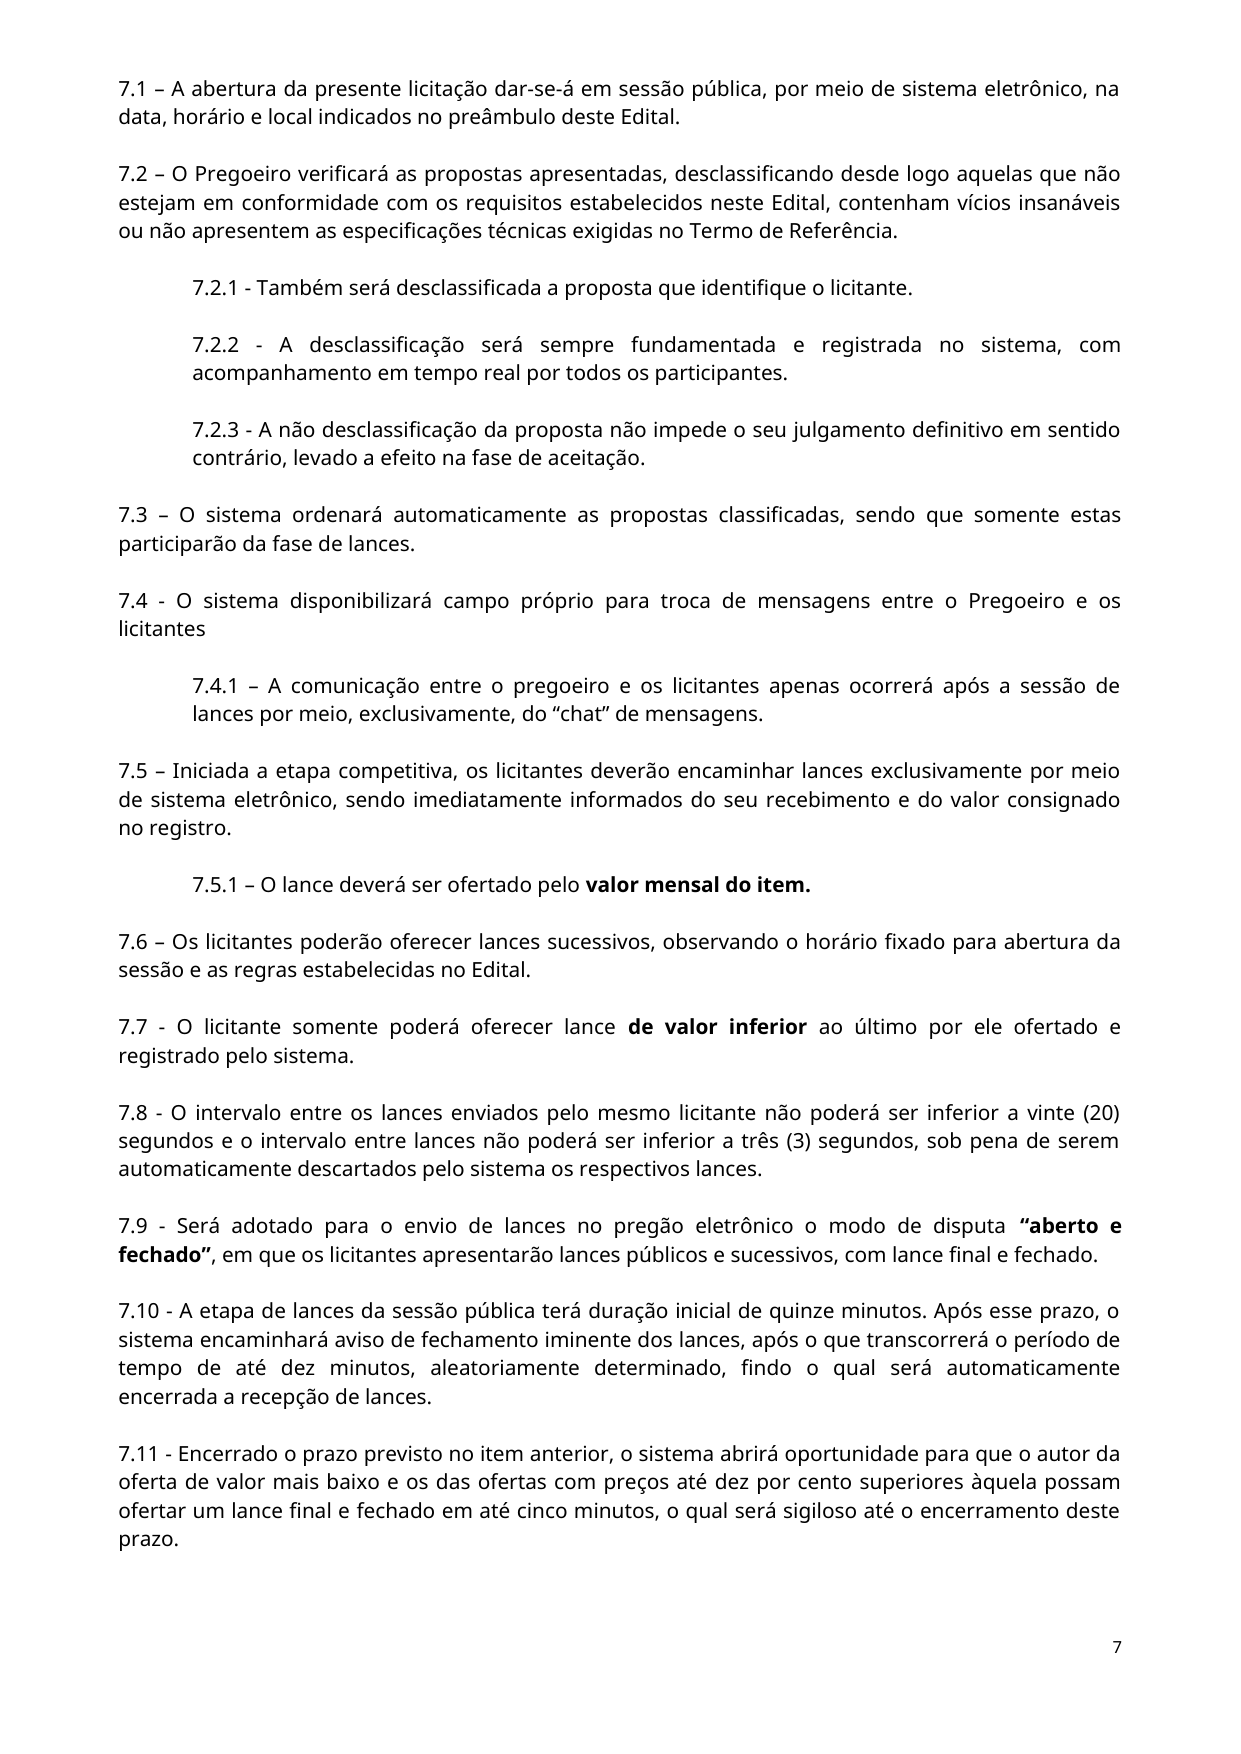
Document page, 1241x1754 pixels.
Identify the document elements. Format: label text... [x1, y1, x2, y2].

text 7.1 – A abertura da presente licitação dar-se-á em sessão pública, por meio de sistema eletrônico, na data, horário e local indicados no preâmbulo deste Edital. [118, 74, 1122, 131]
text 7.5.1 – O lance deverá ser ofertado pelo valor mensal do item. [192, 870, 1122, 898]
list 7.11 - Encerrado o prazo previsto no item anterior, o sistema abrirá oportunidade para que o autor da oferta de valor mais baixo e os das ofertas com preços até dez por cento superiores àquela possam ofertar um lance final e fechado em até cinco minutos, o qual será sigiloso até o encerramento deste prazo. [118, 1439, 1122, 1553]
list 7.10 - A etapa de lances da sessão pública terá duração inicial de quinze minutos. Após esse prazo, o sistema encaminhará aviso de fechamento iminente dos lances, após o que transcorrerá o período de tempo de até dez minutos, aleatoriamente determinado, findo o qual será automaticamente encerrada a recepção de lances. [118, 1297, 1122, 1410]
text 7.4.1 – A comunicação entre o pregoeiro e os licitantes apenas ocorrerá após a sessão de lances por meio, exclusivamente, do “chat” de mensagens. [192, 671, 1122, 728]
text 7.2.1 - Também será desclassificada a proposta que identifique o licitante. [192, 273, 1122, 301]
text 7.2.3 - A não desclassificação da proposta não impede o seu julgamento definitivo em sentido contrário, levado a efeito na fase de aceitação. [192, 415, 1122, 472]
list 7.7 - O licitante somente poderá oferecer lance de valor inferior ao último por ele ofertado e registrado pelo sistema. [118, 1012, 1122, 1069]
text 7.5 – Iniciada a etapa competitiva, os licitantes deverão encaminhar lances exclusivamente por meio de sistema eletrônico, sendo imediatamente informados do seu recebimento e do valor consignado no registro. [118, 756, 1122, 842]
list 7.9 - Será adotado para o envio de lances no pregão eletrônico o modo de disputa “aberto e fechado”, em que os licitantes apresentarão lances públicos e sucessivos, com lance final e fechado. [118, 1211, 1122, 1268]
text 7.2 – O Pregoeiro verificará as propostas apresentadas, desclassificando desde logo aquelas que não estejam em conformidade com os requisitos estabelecidos neste Edital, contenham vícios insanáveis ou não apresentem as especificações técnicas exigidas no Termo de Referência. [118, 159, 1122, 244]
text 7.2.2 - A desclassificação será sempre fundamentada e registrada no sistema, com acompanhamento em tempo real por todos os participantes. [192, 330, 1122, 387]
list 7.6 – Os licitantes poderão oferecer lances sucessivos, observando o horário fixado para abertura da sessão e as regras estabelecidas no Edital. [118, 927, 1122, 984]
text 7.4 - O sistema disponibilizará campo próprio para troca de mensagens entre o Pregoeiro e os licitantes [118, 586, 1122, 643]
list 7.8 - O intervalo entre os lances enviados pelo mesmo licitante não poderá ser inferior a vinte (20) segundos e o intervalo entre lances não poderá ser inferior a três (3) segundos, sob pena de serem automaticamente descartados pelo sistema os respectivos lances. [118, 1098, 1122, 1183]
text 7.3 – O sistema ordenará automaticamente as propostas classificadas, sendo que somente estas participarão da fase de lances. [118, 500, 1122, 557]
